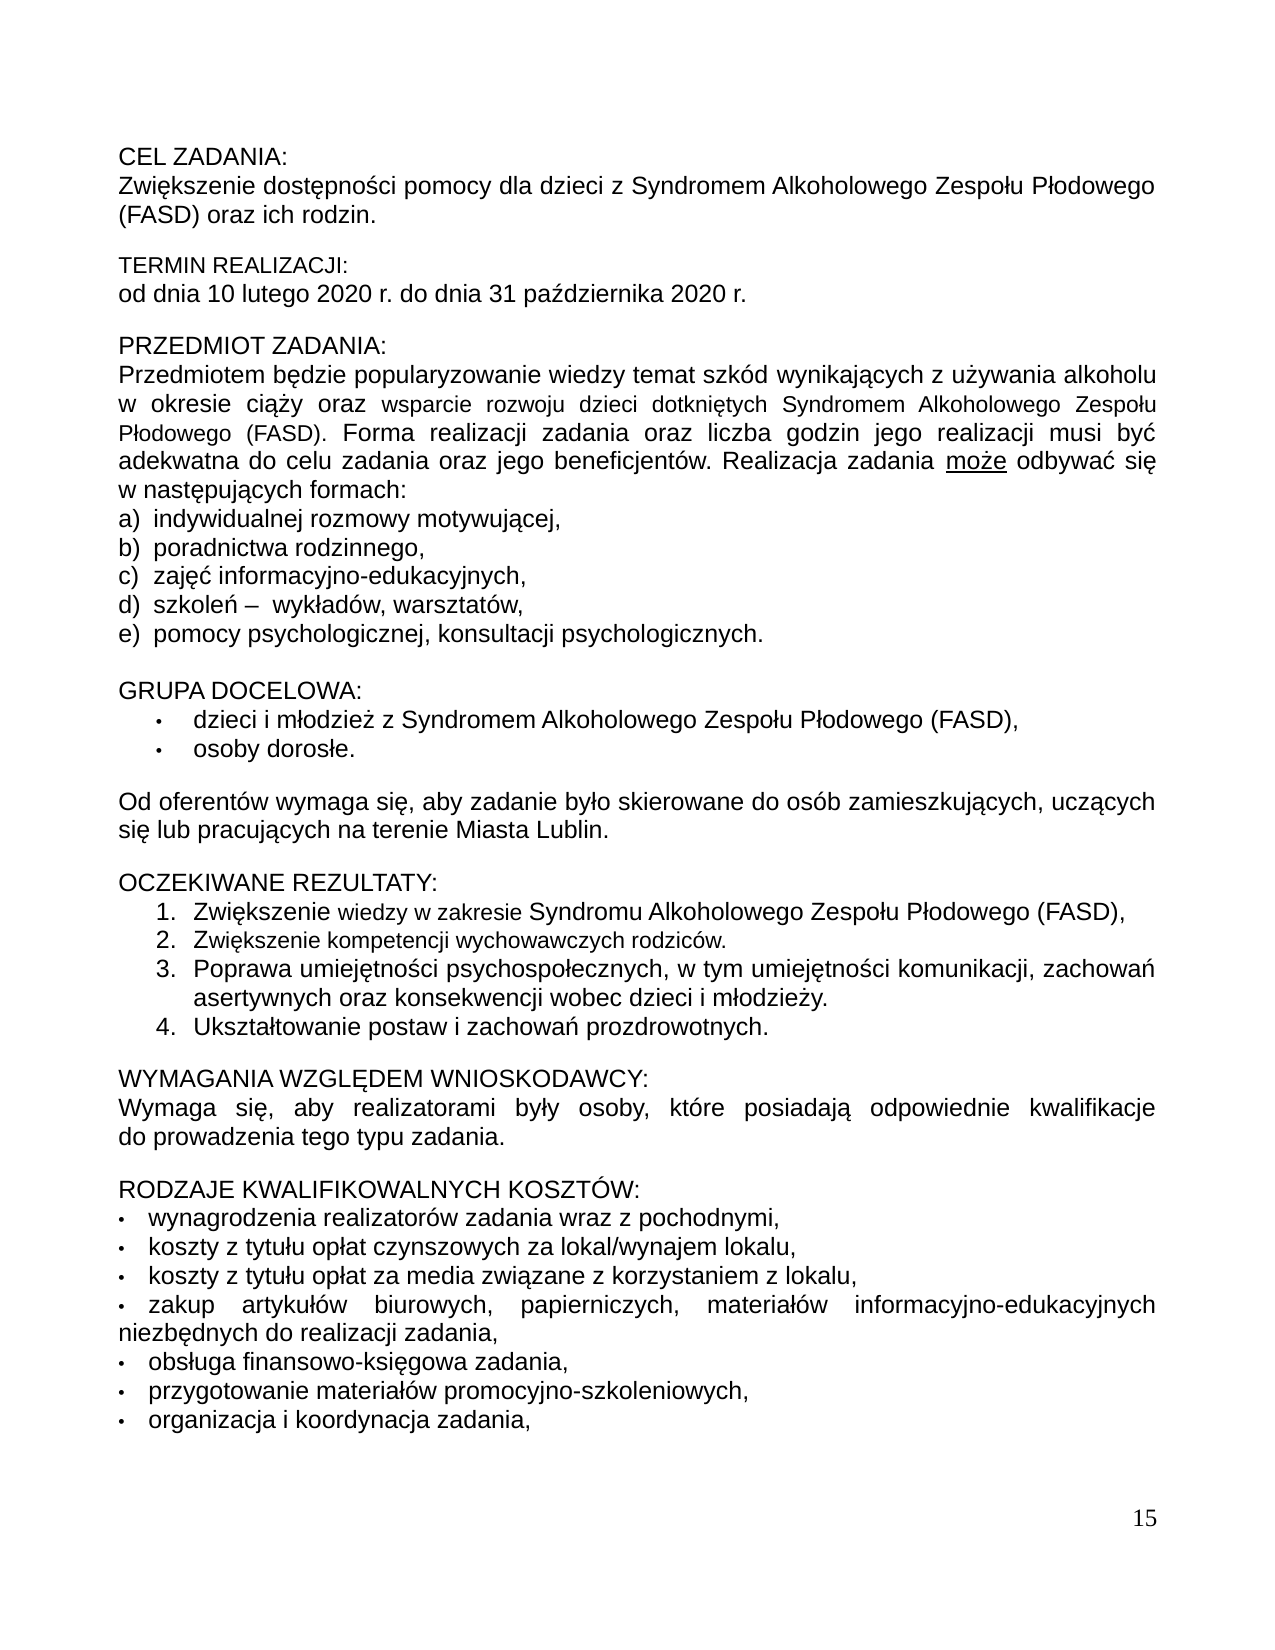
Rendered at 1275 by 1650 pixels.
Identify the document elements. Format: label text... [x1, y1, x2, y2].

list koszty z tytułu opłat czynszowych za lokal/wynajem lokalu, [118, 1232, 1157, 1261]
list Zwiększenie kompetencji wychowawczych rodziców. [156, 926, 1157, 954]
list Zwiększenie wiedzy w zakresie Syndromu Alkoholowego Zespołu Płodowego (FASD), [156, 897, 1157, 926]
text Zwiększenie dostępności pomocy dla dzieci z Syndromem Alkoholowego Zespołu Płodowego (FASD) oraz ich rodzin. [118, 171, 1157, 228]
list koszty z tytułu opłat za media związane z korzystaniem z lokalu, [118, 1261, 1157, 1290]
text Od oferentów wymaga się, aby zadanie było skierowane do osób zamieszkujących, uczących się lub pracujących na terenie Miasta Lublin. [118, 787, 1157, 844]
list Poprawa umiejętności psychospołecznych, w tym umiejętności komunikacji, zachowań asertywnych oraz konsekwencji wobec dzieci i młodzieży. [156, 954, 1157, 1012]
list zakup artykułów biurowych, papierniczych, materiałów informacyjno-edukacyjnych niezbędnych do realizacji zadania, [118, 1290, 1157, 1347]
text PRZEDMIOT ZADANIA: [118, 331, 1157, 360]
text Przedmiotem będzie popularyzowanie wiedzy temat szkód wynikających z używania alkoholu w okresie ciąży oraz wsparcie rozwoju dzieci dotkniętych Syndromem Alkoholowego Zespołu Płodowego (FASD). Forma realizacji zadania oraz liczba godzin jego realizacji musi być adekwatna do celu zadania oraz jego beneficjentów. Realizacja zadania może odbywać się w następujących formach: [118, 360, 1157, 504]
list wynagrodzenia realizatorów zadania wraz z pochodnymi, [118, 1203, 1157, 1232]
list przygotowanie materiałów promocyjno-szkoleniowych, [118, 1376, 1157, 1405]
text GRUPA DOCELOWA: [118, 676, 1157, 705]
text od dnia 10 lutego 2020 r. do dnia 31 października 2020 r. [118, 279, 1157, 307]
text WYMAGANIA WZGLĘDEM WNIOSKODAWCY: [118, 1064, 1157, 1093]
list Ukształtowanie postaw i zachowań prozdrowotnych. [156, 1012, 1157, 1041]
list organizacja i koordynacja zadania, [118, 1405, 1157, 1433]
text RODZAJE KWALIFIKOWALNYCH KOSZTÓW: [118, 1175, 1157, 1203]
text Wymaga się, aby realizatorami były osoby, które posiadają odpowiednie kwalifikacje do prowadzenia tego typu zadania. [118, 1093, 1157, 1151]
text CEL ZADANIA: [118, 142, 1157, 171]
list obsługa finansowo-księgowa zadania, [118, 1347, 1157, 1376]
list dzieci i młodzież z Syndromem Alkoholowego Zespołu Płodowego (FASD), [156, 705, 1157, 734]
list zajęć informacyjno-edukacyjnych, [118, 561, 1157, 590]
list indywidualnej rozmowy motywującej, [118, 504, 1157, 533]
list szkoleń – wykładów, warsztatów, [118, 590, 1157, 619]
list pomocy psychologicznej, konsultacji psychologicznych. [118, 619, 1157, 648]
text TERMIN REALIZACJI: [118, 252, 1157, 279]
list osoby dorosłe. [156, 734, 1157, 763]
text OCZEKIWANE REZULTATY: [118, 868, 1157, 897]
list poradnictwa rodzinnego, [118, 533, 1157, 561]
